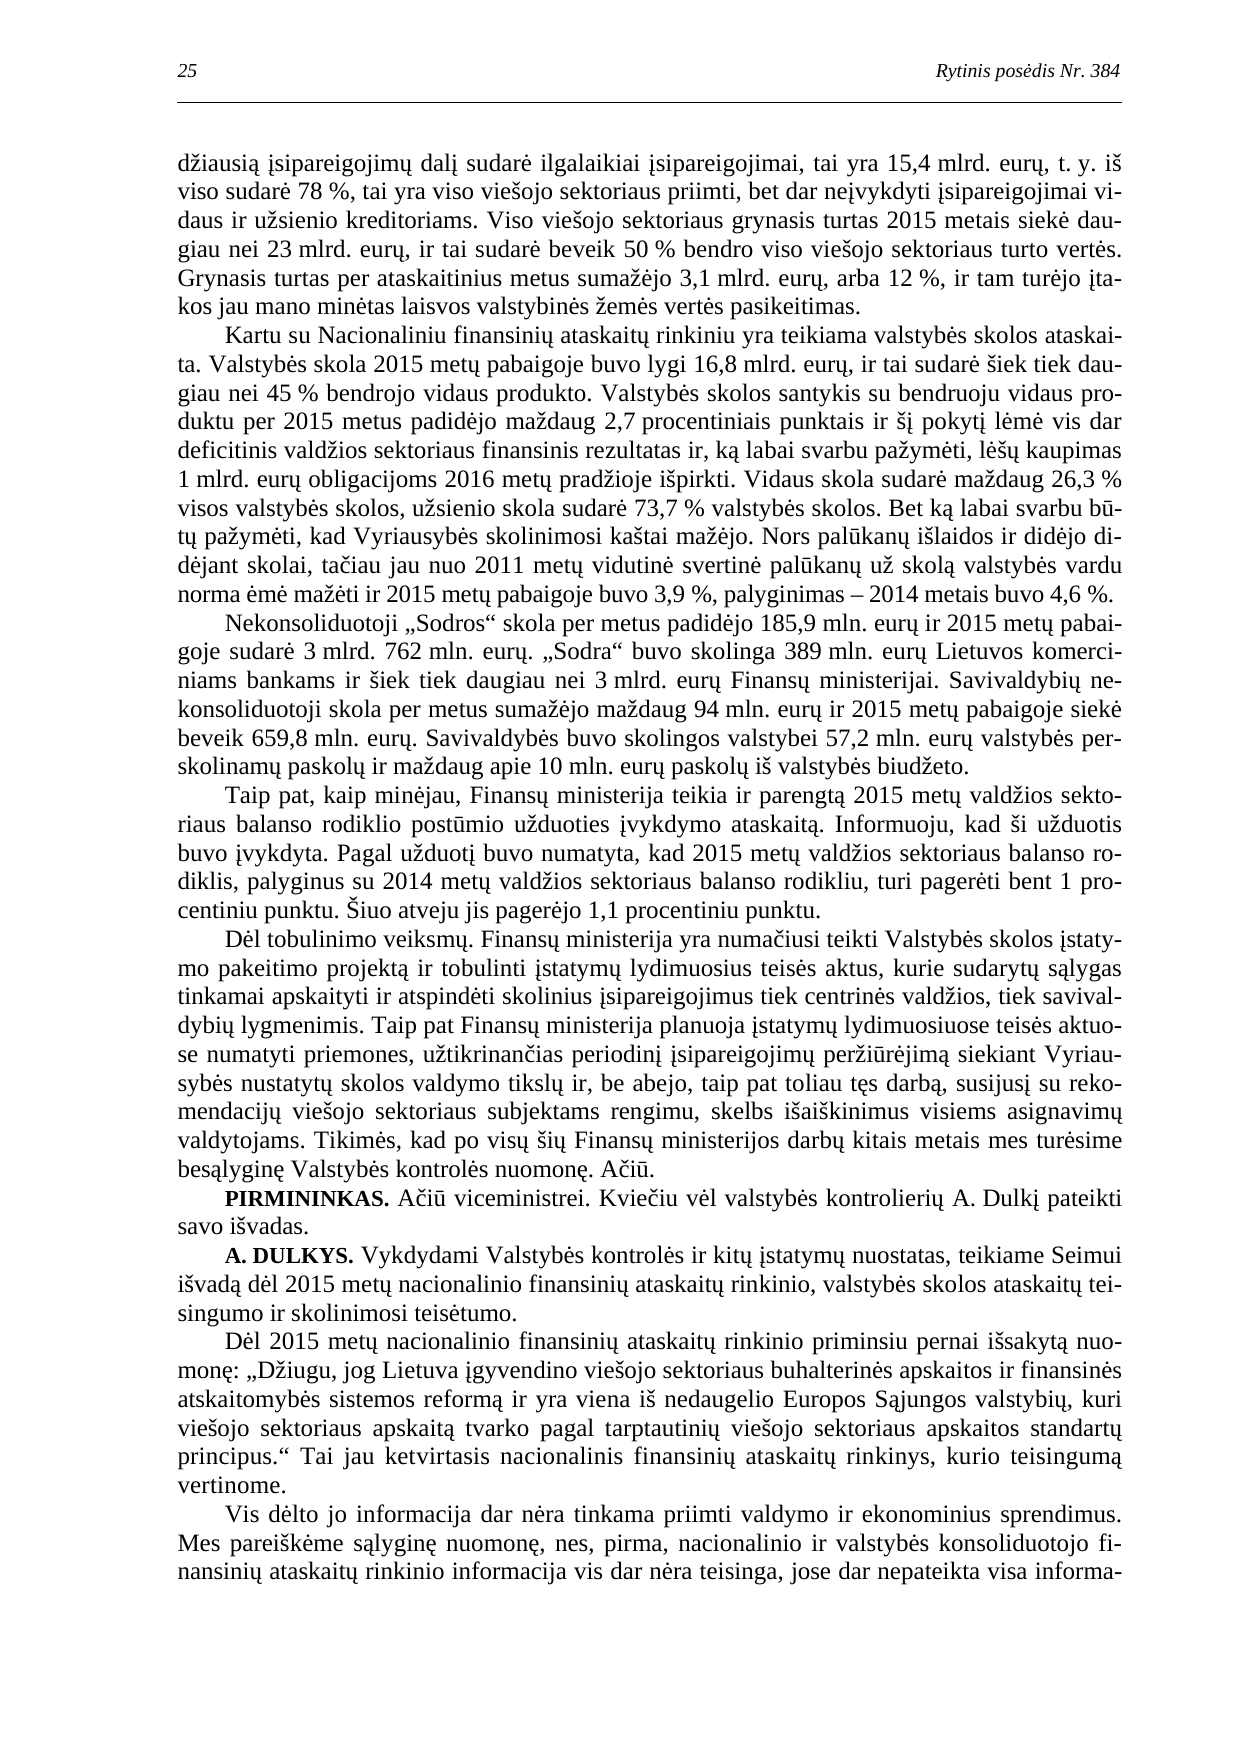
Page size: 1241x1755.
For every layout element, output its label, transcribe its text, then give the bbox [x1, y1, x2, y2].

text džiau­sią įsi­pa­rei­go­ji­mų da­lį su­da­rė il­ga­lai­kiai įsi­pa­rei­go­ji­mai, tai yra 15,4 mlrd. eu­rų, t. y. iš vi­so su­da­rė 78 %, tai yra vi­so vie­šo­jo sek­to­riaus pri­im­ti, bet dar ne­įvyk­dy­ti įsi­pa­rei­go­ji­mai vi­daus ir už­sie­nio kre­di­to­riams. Vi­so vie­šo­jo sek­to­riaus gry­na­sis tur­tas 2015 me­tais sie­kė dau­giau nei 23 mlrd. eu­rų, ir tai su­da­rė be­veik 50 % ben­dro vi­so vie­šo­jo sek­to­riaus tur­to ver­tės. Gry­na­sis tur­tas per ata­skai­ti­nius me­tus su­ma­žė­jo 3,1 mlrd. eu­rų, ar­ba 12 %, ir tam tu­rė­jo įta­kos jau ma­no mi­nė­tas lais­vos vals­ty­bi­nės že­mės ver­tės pa­si­kei­ti­mas. [177, 148, 1122, 320]
text Taip pat, kaip mi­nė­jau, Fi­nan­sų mi­nis­te­ri­ja tei­kia ir pa­reng­tą 2015 me­tų val­džios sek­to­riaus ba­lan­so ro­dik­lio po­stū­mio už­duo­ties įvyk­dy­mo ata­skai­tą. In­for­muo­ju, kad ši už­duo­tis bu­vo įvyk­dy­ta. Pa­gal už­duo­tį bu­vo nu­ma­ty­ta, kad 2015 me­tų val­džios sek­to­riaus ba­lan­so ro­dik­lis, pa­ly­gi­nus su 2014 me­tų val­džios sek­to­riaus ba­lan­so ro­dik­liu, tu­ri pa­ge­rė­ti bent 1 pro­cen­ti­niu punk­tu. Šiuo at­ve­ju jis pa­ge­rė­jo 1,1 pro­cen­ti­niu punk­tu. [177, 780, 1122, 924]
text Ne­kon­so­li­duo­to­ji „Sod­ros“ sko­la per me­tus pa­di­dė­jo 185,9 mln. eu­rų ir 2015 me­tų pa­bai­go­je su­da­rė 3 mlrd. 762 mln. eu­rų. „Sod­ra“ bu­vo sko­lin­ga 389 mln. eu­rų Lie­tu­vos ko­mer­ci­niams ban­kams ir šiek tiek dau­giau nei 3 mlrd. eu­rų Fi­nan­sų mi­nis­te­ri­jai. Sa­vi­val­dy­bių ne­konso­li­duo­to­ji sko­la per me­tus su­ma­žė­jo maž­daug 94 mln. eu­rų ir 2015 me­tų pa­bai­go­je sie­kė be­veik 659,8 mln. eu­rų. Sa­vi­val­dy­bės bu­vo sko­lin­gos vals­ty­bei 57,2 mln. eu­rų vals­ty­bės per­sko­li­na­mų pa­sko­lų ir maž­daug apie 10 mln. eu­rų pa­sko­lų iš vals­ty­bės biu­dže­to. [177, 608, 1122, 780]
text A. DULKYS. Vyk­dy­da­mi Vals­ty­bės kon­tro­lės ir ki­tų įsta­ty­mų nuo­sta­tas, tei­kia­me Sei­mui iš­va­dą dėl 2015 me­tų na­cio­na­li­nio fi­nan­si­nių ata­skai­tų rin­ki­nio, vals­ty­bės sko­los ata­skai­tų tei­sin­gu­mo ir sko­li­ni­mo­si tei­sė­tu­mo. [177, 1240, 1122, 1326]
text Kar­tu su Na­cio­na­li­niu fi­nan­si­nių ata­skai­tų rin­ki­niu yra tei­kia­ma vals­ty­bės sko­los ata­skai­ta. Vals­ty­bės sko­la 2015 me­tų pa­bai­go­je bu­vo ly­gi 16,8 mlrd. eu­rų, ir tai su­da­rė šiek tiek dau­giau nei 45 % ben­dro­jo vi­daus pro­duk­to. Vals­ty­bės sko­los san­ty­kis su ben­druo­ju vi­daus pro­duk­tu per 2015 me­tus pa­di­dė­jo maž­daug 2,7 pro­cen­ti­niais punk­tais ir šį po­ky­tį lė­mė vis dar de­fi­ci­ti­nis val­džios sek­to­riaus fi­nan­si­nis re­zul­ta­tas ir, ką la­bai svar­bu pa­žy­mė­ti, lė­šų kau­pi­mas 1 mlrd. eu­rų ob­li­ga­ci­joms 2016 me­tų pra­džio­je iš­pirk­ti. Vi­daus sko­la su­da­rė maž­daug 26,3 % vi­sos vals­ty­bės sko­los, už­sie­nio sko­la su­da­rė 73,7 % vals­ty­bės sko­los. Bet ką la­bai svar­bu bū­tų pa­žy­mė­ti, kad Vy­riau­sy­bės sko­li­ni­mo­si kaš­tai ma­žė­jo. Nors pa­lū­ka­nų iš­lai­dos ir di­dė­jo di­dė­jant sko­lai, ta­čiau jau nuo 2011 me­tų vi­du­ti­nė sver­ti­nė pa­lū­ka­nų už sko­lą vals­ty­bės var­du nor­ma ėmė ma­žė­ti ir 2015 me­tų pa­bai­go­je bu­vo 3,9 %, pa­ly­gi­ni­mas – 2014 me­tais bu­vo 4,6 %. [177, 320, 1122, 608]
text PIRMININKAS. Ačiū vi­ce­mi­nist­rei. Kvie­čiu vėl vals­ty­bės kon­tro­lie­rių A. Dul­kį pa­teik­ti sa­vo iš­va­das. [177, 1183, 1122, 1240]
text Dėl 2015 me­tų na­cio­na­li­nio fi­nan­si­nių ata­skai­tų rin­ki­nio pri­min­siu per­nai iš­sa­ky­tą nuo­mo­nę: „Džiu­gu, jog Lie­tu­va įgy­ven­di­no vie­šo­jo sek­to­riaus bu­hal­te­ri­nės ap­skai­tos ir fi­nan­si­nės at­skai­to­my­bės sis­te­mos re­for­mą ir yra vie­na iš ne­dau­ge­lio Eu­ro­pos Są­jun­gos vals­ty­bių, ku­ri vie­šo­jo sek­to­riaus ap­skai­tą tvar­ko pa­gal tarp­tau­ti­nių vie­šo­jo sek­to­riaus ap­skai­tos stan­dar­tų prin­ci­pus.“ Tai jau ket­vir­ta­sis na­cio­na­li­nis fi­nan­si­nių ata­skai­tų rin­ki­nys, ku­rio tei­sin­gu­mą ver­ti­no­me. [177, 1326, 1122, 1499]
text Vis dėl­to jo in­for­ma­ci­ja dar nė­ra tin­ka­ma pri­im­ti val­dy­mo ir eko­no­mi­nius spren­di­mus. Mes pa­reiš­kė­me są­ly­gi­nę nuo­mo­nę, nes, pir­ma, na­cio­na­li­nio ir vals­ty­bės kon­so­li­duo­to­jo fi­nan­si­nių ata­skai­tų rin­ki­nio in­for­ma­ci­ja vis dar nė­ra tei­sin­ga, jo­se dar ne­pa­teik­ta vi­sa in­for­ma­ [177, 1499, 1122, 1585]
text Dėl to­bu­li­ni­mo veiks­mų. Fi­nan­sų mi­nis­te­ri­ja yra nu­ma­čiu­si teik­ti Vals­ty­bės sko­los įsta­ty­mo pa­kei­ti­mo pro­jek­tą ir to­bu­lin­ti įsta­ty­mų ly­di­muo­sius tei­sės ak­tus, ku­rie su­da­ry­tų są­ly­gas tin­ka­mai ap­skai­ty­ti ir at­spin­dė­ti sko­li­nius įsi­pa­rei­go­ji­mus tiek cen­tri­nės val­džios, tiek sa­vi­val­dy­bių lyg­me­ni­mis. Taip pat Fi­nan­sų mi­nis­te­ri­ja pla­nuo­ja įsta­ty­mų ly­di­muo­siuo­se tei­sės ak­tuo­se nu­ma­ty­ti prie­mo­nes, už­tik­ri­nan­čias pe­ri­odi­nį įsi­pa­rei­go­ji­mų per­žiū­rė­ji­mą sie­kiant Vy­riau­sy­bės nu­sta­ty­tų sko­los val­dy­mo tiks­lų ir, be abe­jo, taip pat to­liau tęs dar­bą, su­si­ju­sį su re­ko­men­da­ci­jų vie­šo­jo sek­to­riaus sub­jek­tams ren­gi­mu, skelbs iš­aiš­ki­ni­mus vi­siems asig­na­vi­mų val­dy­to­jams. Ti­ki­mės, kad po vi­sų šių Fi­nan­sų mi­nis­te­ri­jos dar­bų ki­tais me­tais mes tu­rė­si­me be­są­ly­gi­nę Vals­ty­bės kon­tro­lės nuo­mo­nę. Ačiū. [177, 924, 1122, 1183]
